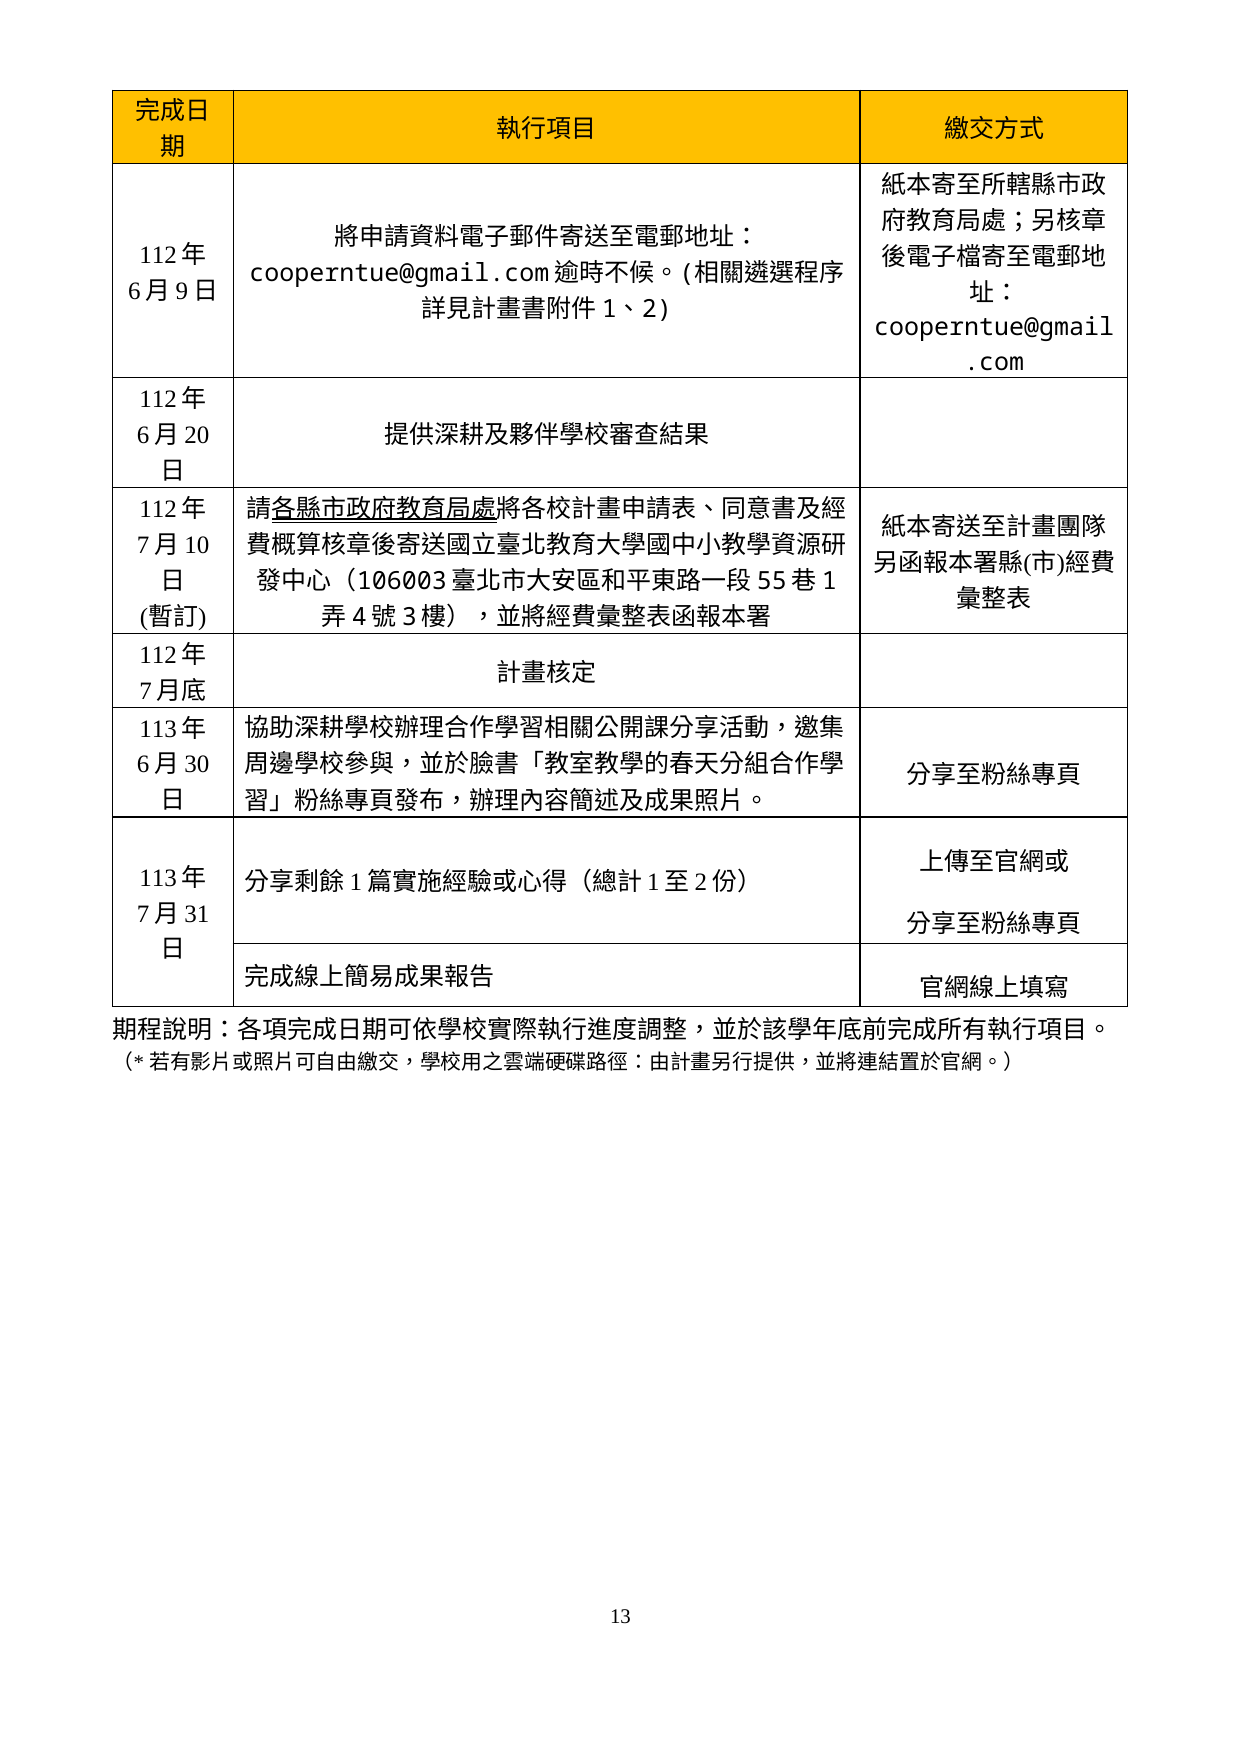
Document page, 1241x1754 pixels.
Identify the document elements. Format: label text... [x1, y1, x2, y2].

table_header 完成日期 [113, 91, 233, 163]
text 期程說明：各項完成日期可依學校實際執行進度調整，並於該學年底前完成所有執行項目。 [112, 1009, 1128, 1045]
table_cell 紙本寄送至計畫團隊 另函報本署縣(市)經費彙整表 [861, 488, 1127, 633]
table_cell 112年 6月9日 [113, 164, 233, 377]
table_cell [861, 634, 1127, 707]
table_cell 完成線上簡易成果報告 [234, 944, 859, 1006]
table_header 繳交方式 [861, 91, 1127, 163]
table_cell 官網線上填寫 [861, 944, 1127, 1006]
table_cell 113年 7月31日 [113, 818, 233, 1006]
table_cell 分享至粉絲專頁 [861, 708, 1127, 816]
table_cell 計畫核定 [234, 634, 859, 707]
table_cell 提供深耕及夥伴學校審查結果 [234, 378, 859, 487]
table_cell 112年 7月10日 (暫訂) [113, 488, 233, 633]
table_cell 分享剩餘1篇實施經驗或心得（總計1至2份） [234, 818, 859, 942]
table_cell 紙本寄至所轄縣市政府教育局處；另核章後電子檔寄至電郵地址：cooperntue@gmail.com [861, 164, 1127, 377]
table_cell [861, 378, 1127, 487]
table_cell 將申請資料電子郵件寄送至電郵地址：cooperntue@gmail.com逾時不候。(相關遴選程序詳見計畫書附件1、2) [234, 164, 859, 377]
table_cell 113年 6月30日 [113, 708, 233, 816]
table_header 執行項目 [234, 91, 859, 163]
table_cell 協助深耕學校辦理合作學習相關公開課分享活動，邀集周邊學校參與，並於臉書「教室教學的春天分組合作學習」粉絲專頁發布，辦理內容簡述及成果照片。 [234, 708, 859, 816]
table_cell 請各縣市政府教育局處將各校計畫申請表、同意書及經費概算核章後寄送國立臺北教育大學國中小教學資源研發中心（106003臺北市大安區和平東路一段55巷1弄4號3樓），並將經費彙整表函報本署 [234, 488, 859, 633]
text （* 若有影片或照片可自由繳交，學校用之雲端硬碟路徑：由計畫另行提供，並將連結置於官網。） [112, 1045, 1128, 1076]
table_cell 上傳至官網或 分享至粉絲專頁 [861, 818, 1127, 942]
table_cell 112年 6月20日 [113, 378, 233, 487]
table_cell 112年 7月底 [113, 634, 233, 707]
